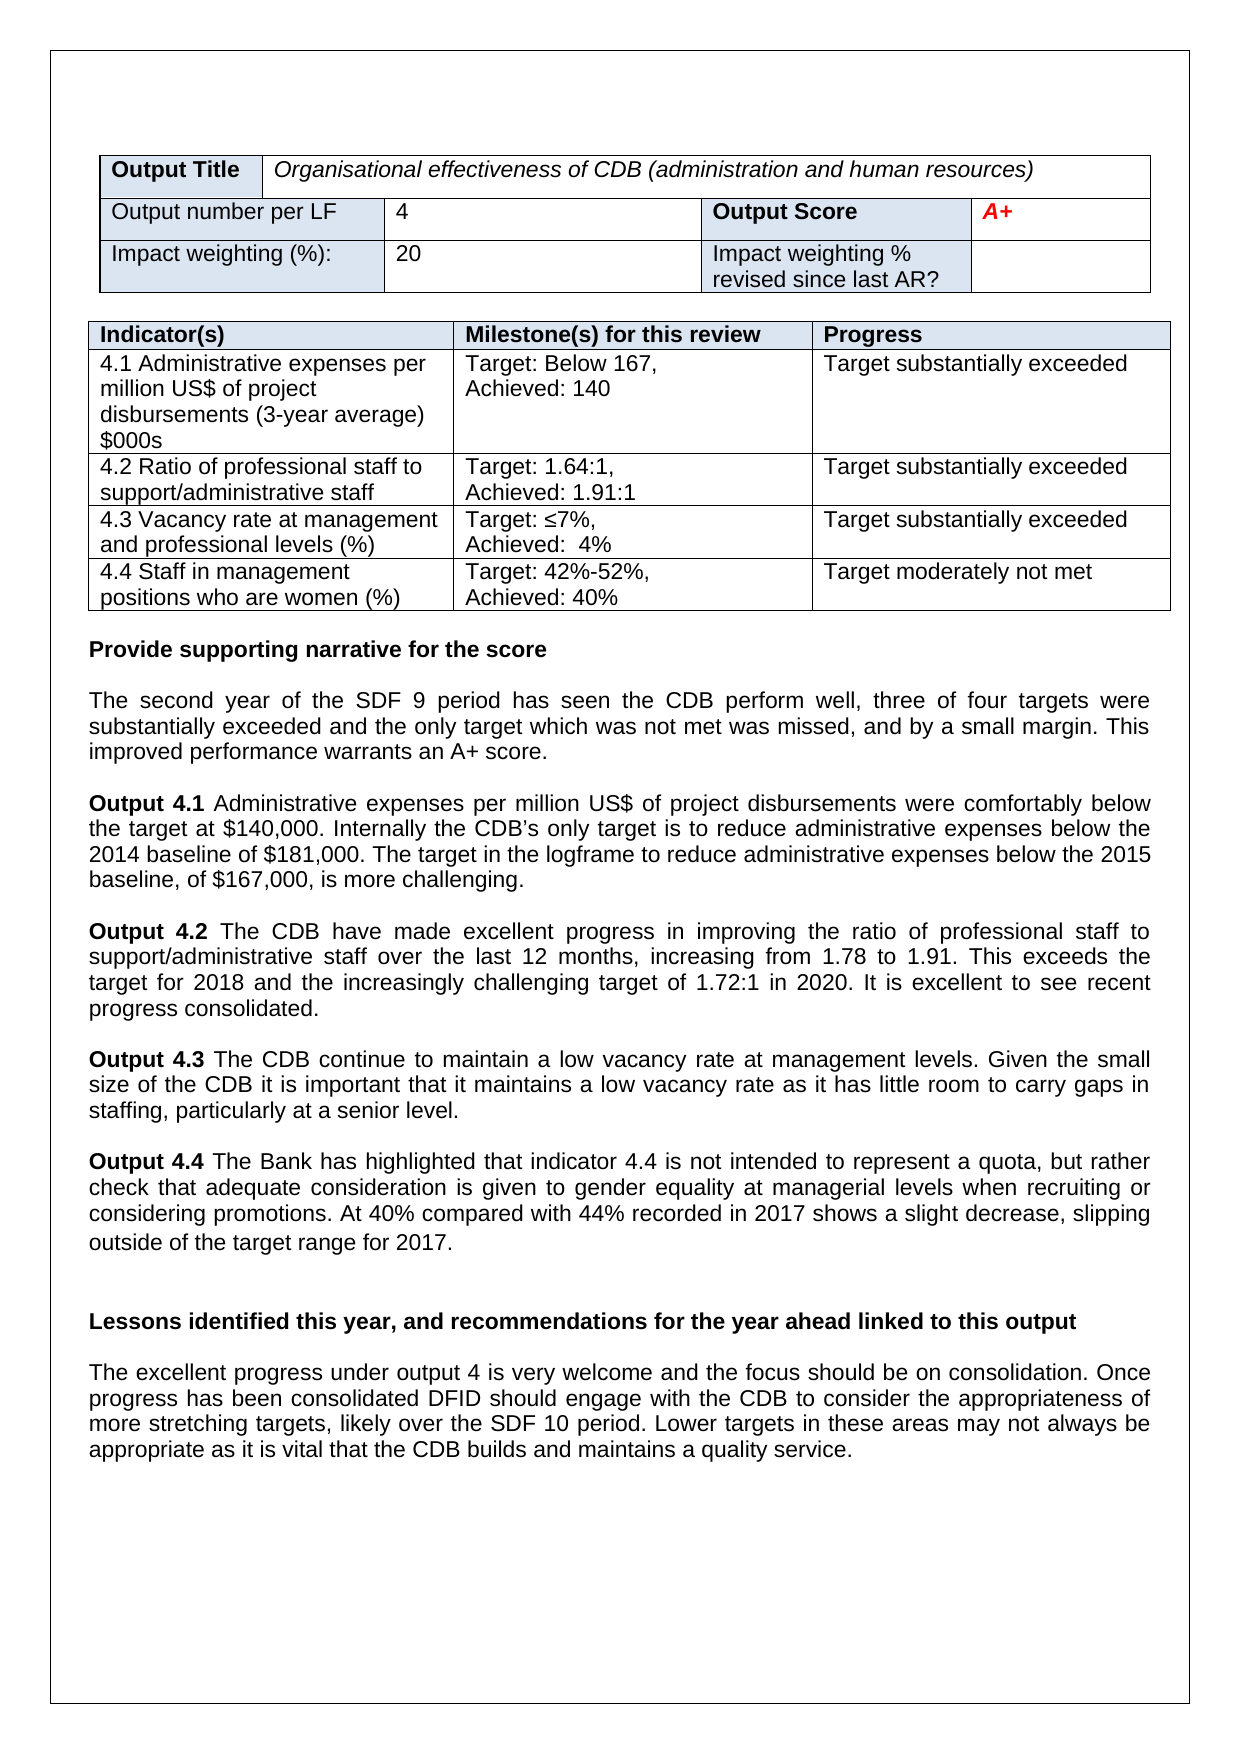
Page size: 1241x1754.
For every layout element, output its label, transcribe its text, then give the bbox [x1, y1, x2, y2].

table_cell Impact weighting % revised since last AR? [702, 241, 971, 292]
table_cell 4.4 Staff in management positions who are women (%) [89, 559, 453, 610]
table_cell Target substantially exceeded [813, 454, 1170, 505]
table_cell [972, 241, 1150, 292]
table_cell 4.3 Vacancy rate at management and professional levels (%) [89, 506, 453, 557]
table_cell 4 [385, 199, 701, 240]
text Output 4.4 The Bank has highlighted that indicator 4.4 is not intended to represent a quota, but rather check that adequate consideration is given to gender equality at managerial levels when recruiting or considering promotions. At 40% compared with 44% recorded in 2017 shows a slight decrease, slipping outside of the target range for 2017. [89, 1149, 1152, 1257]
text The excellent progress under output 4 is very welcome and the focus should be on consolidation. Once progress has been consolidated DFID should engage with the CDB to consider the appropriateness of more stretching targets, likely over the SDF 10 period. Lower targets in these areas may not always be appropriate as it is vital that the CDB builds and maintains a quality service. [89, 1359, 1152, 1462]
table_cell Target: 42%-52%, Achieved: 40% [454, 559, 812, 610]
table_cell 20 [385, 241, 701, 292]
table_cell 4.1 Administrative expenses per million US$ of project disbursements (3-year average) $000s [89, 350, 453, 453]
table_cell Target moderately not met [813, 559, 1170, 610]
table_cell Target: Below 167, Achieved: 140 [454, 350, 812, 453]
text Output 4.3 The CDB continue to maintain a low vacancy rate at management levels. Given the small size of the CDB it is important that it maintains a low vacancy rate as it has little room to carry gaps in staffing, particularly at a senior level. [89, 1046, 1152, 1123]
text Output 4.2 The CDB have made excellent progress in improving the ratio of professional staff to support/administrative staff over the last 12 months, increasing from 1.78 to 1.91. This exceeds the target for 2018 and the increasingly challenging target of 1.72:1 in 2020. It is excellent to see recent progress consolidated. [89, 918, 1152, 1021]
text Lessons identified this year, and recommendations for the year ahead linked to this output [89, 1308, 1152, 1334]
table_cell Impact weighting (%): [101, 241, 384, 292]
text Provide supporting narrative for the score [89, 636, 1152, 662]
table_cell A+ [972, 199, 1150, 240]
text Output 4.1 Administrative expenses per million US$ of project disbursements were comfortably below the target at $140,000. Internally the CDB’s only target is to reduce administrative expenses below the 2014 baseline of $181,000. The target in the logframe to reduce administrative expenses below the 2015 baseline, of $167,000, is more challenging. [89, 790, 1152, 893]
table_header Indicator(s) [89, 322, 453, 349]
table_cell Target: 1.64:1, Achieved: 1.91:1 [454, 454, 812, 505]
table_header Organisational effectiveness of CDB (administration and human resources) [263, 156, 1150, 197]
table_cell Output Score [702, 199, 971, 240]
text The second year of the SDF 9 period has seen the CDB perform well, three of four targets were substantially exceeded and the only target which was not met was missed, and by a small margin. This improved performance warrants an A+ score. [89, 688, 1152, 764]
table_header Output Title [101, 156, 262, 197]
table_cell Output number per LF [101, 199, 384, 240]
table_cell Target substantially exceeded [813, 506, 1170, 557]
table_cell 4.2 Ratio of professional staff to support/administrative staff [89, 454, 453, 505]
table_header Progress [813, 322, 1170, 349]
table_header Milestone(s) for this review [454, 322, 812, 349]
table_cell Target: ≤7%, Achieved: 4% [454, 506, 812, 557]
table_cell Target substantially exceeded [813, 350, 1170, 453]
